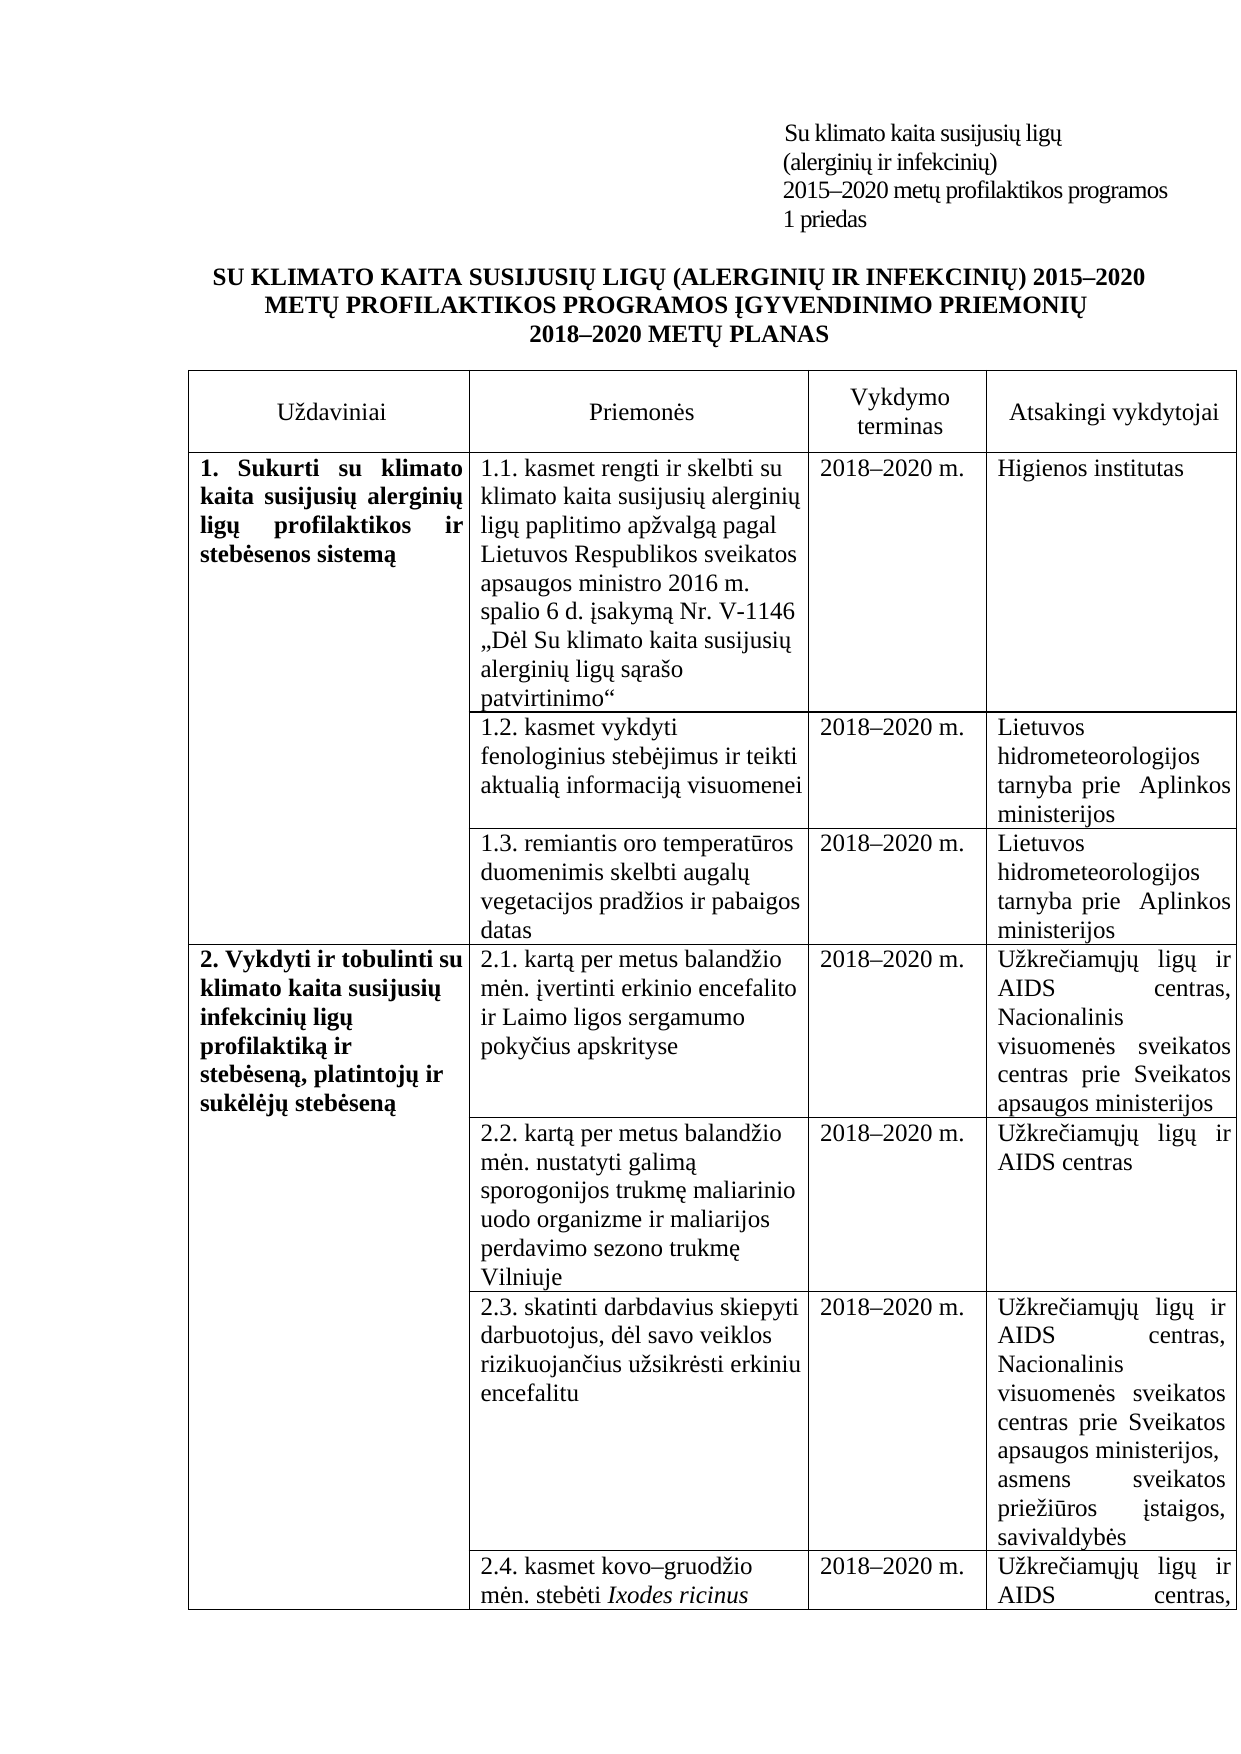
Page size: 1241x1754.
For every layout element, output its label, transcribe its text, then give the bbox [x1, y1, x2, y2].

table_cell 2018–2020 m. [809, 1551, 986, 1609]
text 2015–2020 metų profilaktikos programos [783, 176, 1181, 204]
table_cell Lietuvos hidrometeorologijos tarnyba prie Aplinkos ministerijos [987, 829, 1236, 943]
table_header Atsakingi vykdytojai [987, 371, 1236, 452]
table_cell 1.1. kasmet rengti ir skelbti su klimato kaita susijusių alerginių ligų paplitimo apžvalgą pagal Lietuvos Respublikos sveikatos apsaugos ministro 2016 m. spalio 6 d. įsakymą Nr. V-1146 „Dėl Su klimato kaita susijusių alerginių ligų sąrašo patvirtinimo“ [470, 453, 808, 711]
table_cell Užkrečiamųjų ligų ir AIDS centras, [987, 1551, 1236, 1609]
text 1 priedas [783, 204, 1181, 233]
table_cell Užkrečiamųjų ligų ir AIDS centras, Nacionalinis visuomenės sveikatos centras prie Sveikatos apsaugos ministerijos [987, 945, 1236, 1117]
table_cell 2018–2020 m. [809, 945, 986, 1117]
table_cell 2018–2020 m. [809, 453, 986, 711]
table_cell 1. Sukurti su klimato kaita susijusių alerginių ligų profilaktikos ir stebėsenos sistemą [189, 453, 469, 943]
table_cell Užkrečiamųjų ligų ir AIDS centras [987, 1118, 1236, 1291]
table_cell 2.1. kartą per metus balandžio mėn. įvertinti erkinio encefalito ir Laimo ligos sergamumo pokyčius apskrityse [470, 945, 808, 1117]
table_cell 1.3. remiantis oro temperatūros duomenimis skelbti augalų vegetacijos pradžios ir pabaigos datas [470, 829, 808, 943]
table_cell 2018–2020 m. [809, 829, 986, 943]
text Su klimato kaita susijusių ligų (alerginių ir infekcinių) [768, 118, 1181, 176]
table_header Uždaviniai [189, 371, 469, 452]
table_cell 2.3. skatinti darbdavius skiepyti darbuotojus, dėl savo veiklos rizikuojančius užsikrėsti erkiniu encefalitu [470, 1292, 808, 1550]
text SU KLIMATO KAITA SUSIJUSIŲ LIGŲ (ALERGINIŲ IR INFEKCINIŲ) 2015–2020 METŲ PROFILAKTIKOS PROGRAMOS ĮGYVENDINIMO PRIEMONIŲ 2018–2020 METŲ PLANAS [177, 262, 1181, 348]
table_cell Lietuvos hidrometeorologijos tarnyba prie Aplinkos ministerijos [987, 713, 1236, 827]
table_cell 2018–2020 m. [809, 713, 986, 827]
table_header Vykdymo terminas [809, 371, 986, 452]
table_cell 2018–2020 m. [809, 1118, 986, 1291]
table_cell 2.2. kartą per metus balandžio mėn. nustatyti galimą sporogonijos trukmę maliarinio uodo organizme ir maliarijos perdavimo sezono trukmę Vilniuje [470, 1118, 808, 1291]
table_cell 2018–2020 m. [809, 1292, 986, 1550]
table_header Priemonės [470, 371, 808, 452]
table_cell 2.4. kasmet kovo–gruodžio mėn. stebėti Ixodes ricinus [470, 1551, 808, 1609]
table_cell Užkrečiamųjų ligų ir AIDS centras, Nacionalinis visuomenės sveikatos centras prie Sveikatos apsaugos ministerijos, asmens sveikatos priežiūros įstaigos, savivaldybės [987, 1292, 1236, 1550]
table_cell Higienos institutas [987, 453, 1236, 711]
table_cell 1.2. kasmet vykdyti fenologinius stebėjimus ir teikti aktualią informaciją visuomenei [470, 713, 808, 827]
table_cell 2. Vykdyti ir tobulinti su klimato kaita susijusių infekcinių ligų profilaktiką ir stebėseną, platintojų ir sukėlėjų stebėseną [189, 945, 469, 1609]
